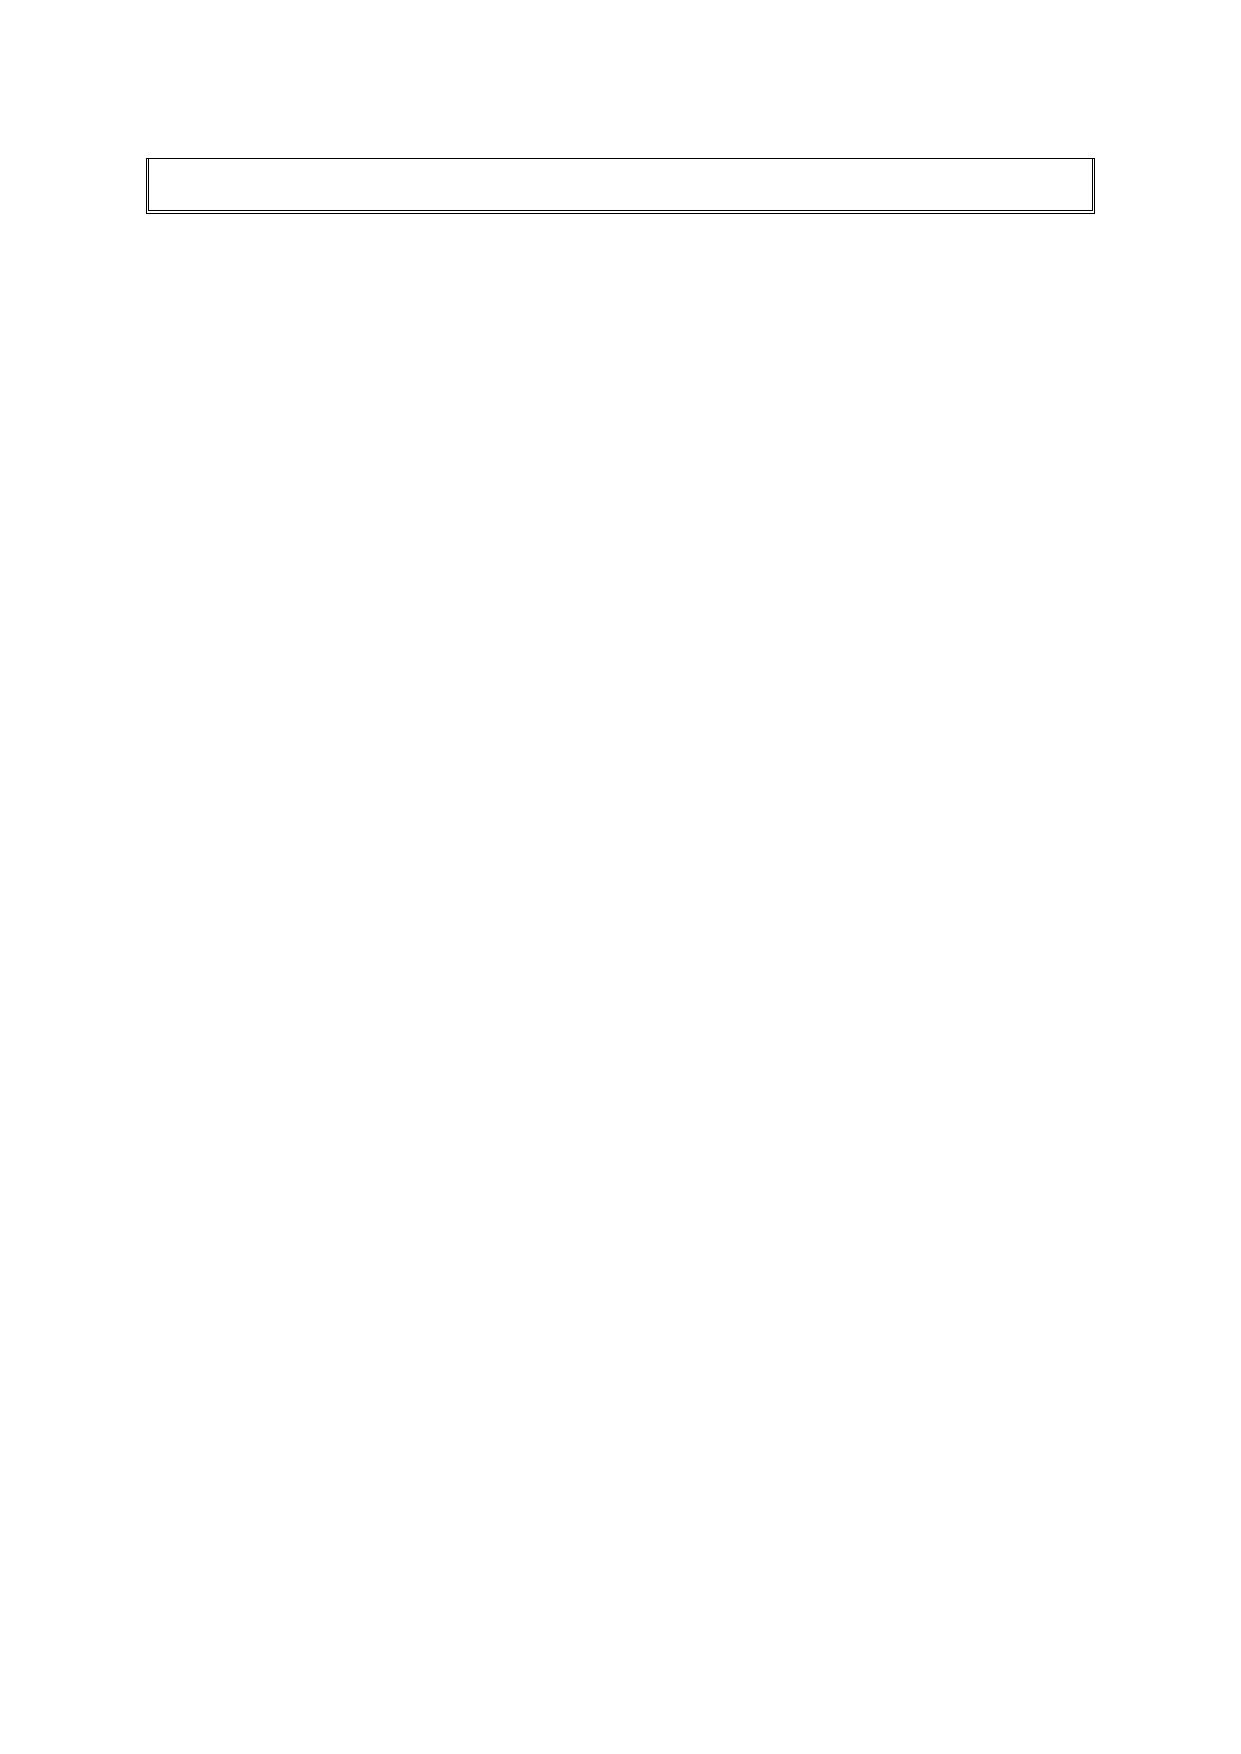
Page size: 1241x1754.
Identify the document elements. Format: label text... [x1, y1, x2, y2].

table_cell Attachments ( shall not exceed 60 pages) [149, 159, 1092, 210]
